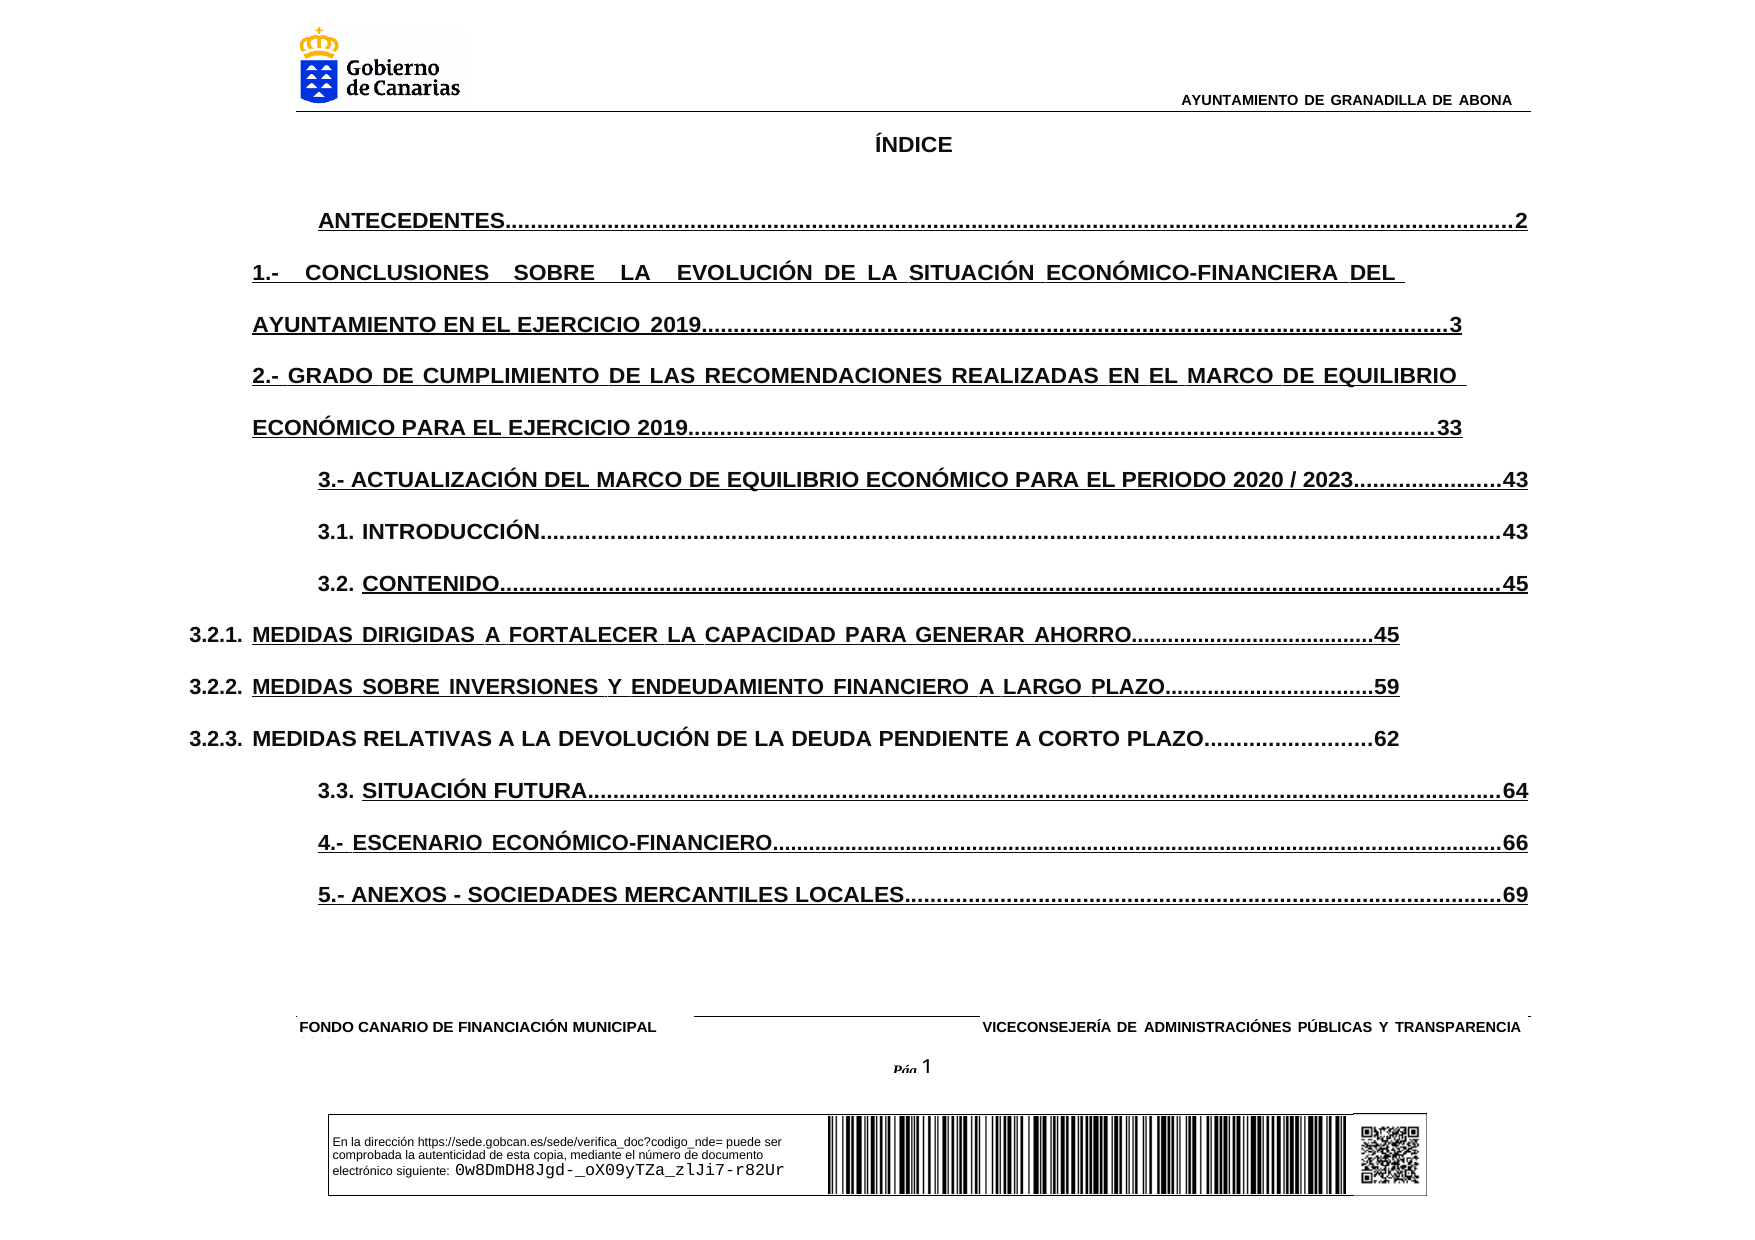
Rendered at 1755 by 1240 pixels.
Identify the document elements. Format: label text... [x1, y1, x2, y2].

list MEDIDAS DIRIGIDAS A FORTALECER LA CAPACIDAD PARA GENERAR AHORRO 45 [189, 622, 1560, 648]
text 4.- ESCENARIO ECONÓMICO-FINANCIERO 66 [318, 830, 1560, 855]
list CONTENIDO 45 [318, 570, 1560, 596]
list INTRODUCCIÓN 43 [318, 518, 1560, 544]
text ANTECEDENTES 2 [318, 208, 1560, 233]
text ÍNDICE [539, 132, 1288, 157]
text 3.- ACTUALIZACIÓN DEL MARCO DE EQUILIBRIO ECONÓMICO PARA EL PERIODO 2020 / 2023 43 [318, 467, 1560, 492]
list MEDIDAS SOBRE INVERSIONES Y ENDEUDAMIENTO FINANCIERO A LARGO PLAZO 59 [189, 674, 1560, 699]
list SITUACIÓN FUTURA 64 [318, 778, 1560, 803]
text 1.- CONCLUSIONES SOBRE LA EVOLUCIÓN DE LA SITUACIÓN ECONÓMICO-FINANCIERA DEL AYUNTAMIENTO EN EL EJERCICIO 2019 3 [252, 260, 1529, 337]
text 5.- ANEXOS - SOCIEDADES MERCANTILES LOCALES 69 [318, 882, 1560, 907]
text 2.- GRADO DE CUMPLIMIENTO DE LAS RECOMENDACIONES REALIZADAS EN EL MARCO DE EQUILIBRIO ECONÓMICO PARA EL EJERCICIO 2019 33 [252, 363, 1529, 440]
list MEDIDAS RELATIVAS A LA DEVOLUCIÓN DE LA DEUDA PENDIENTE A CORTO PLAZO 62 [189, 726, 1560, 751]
